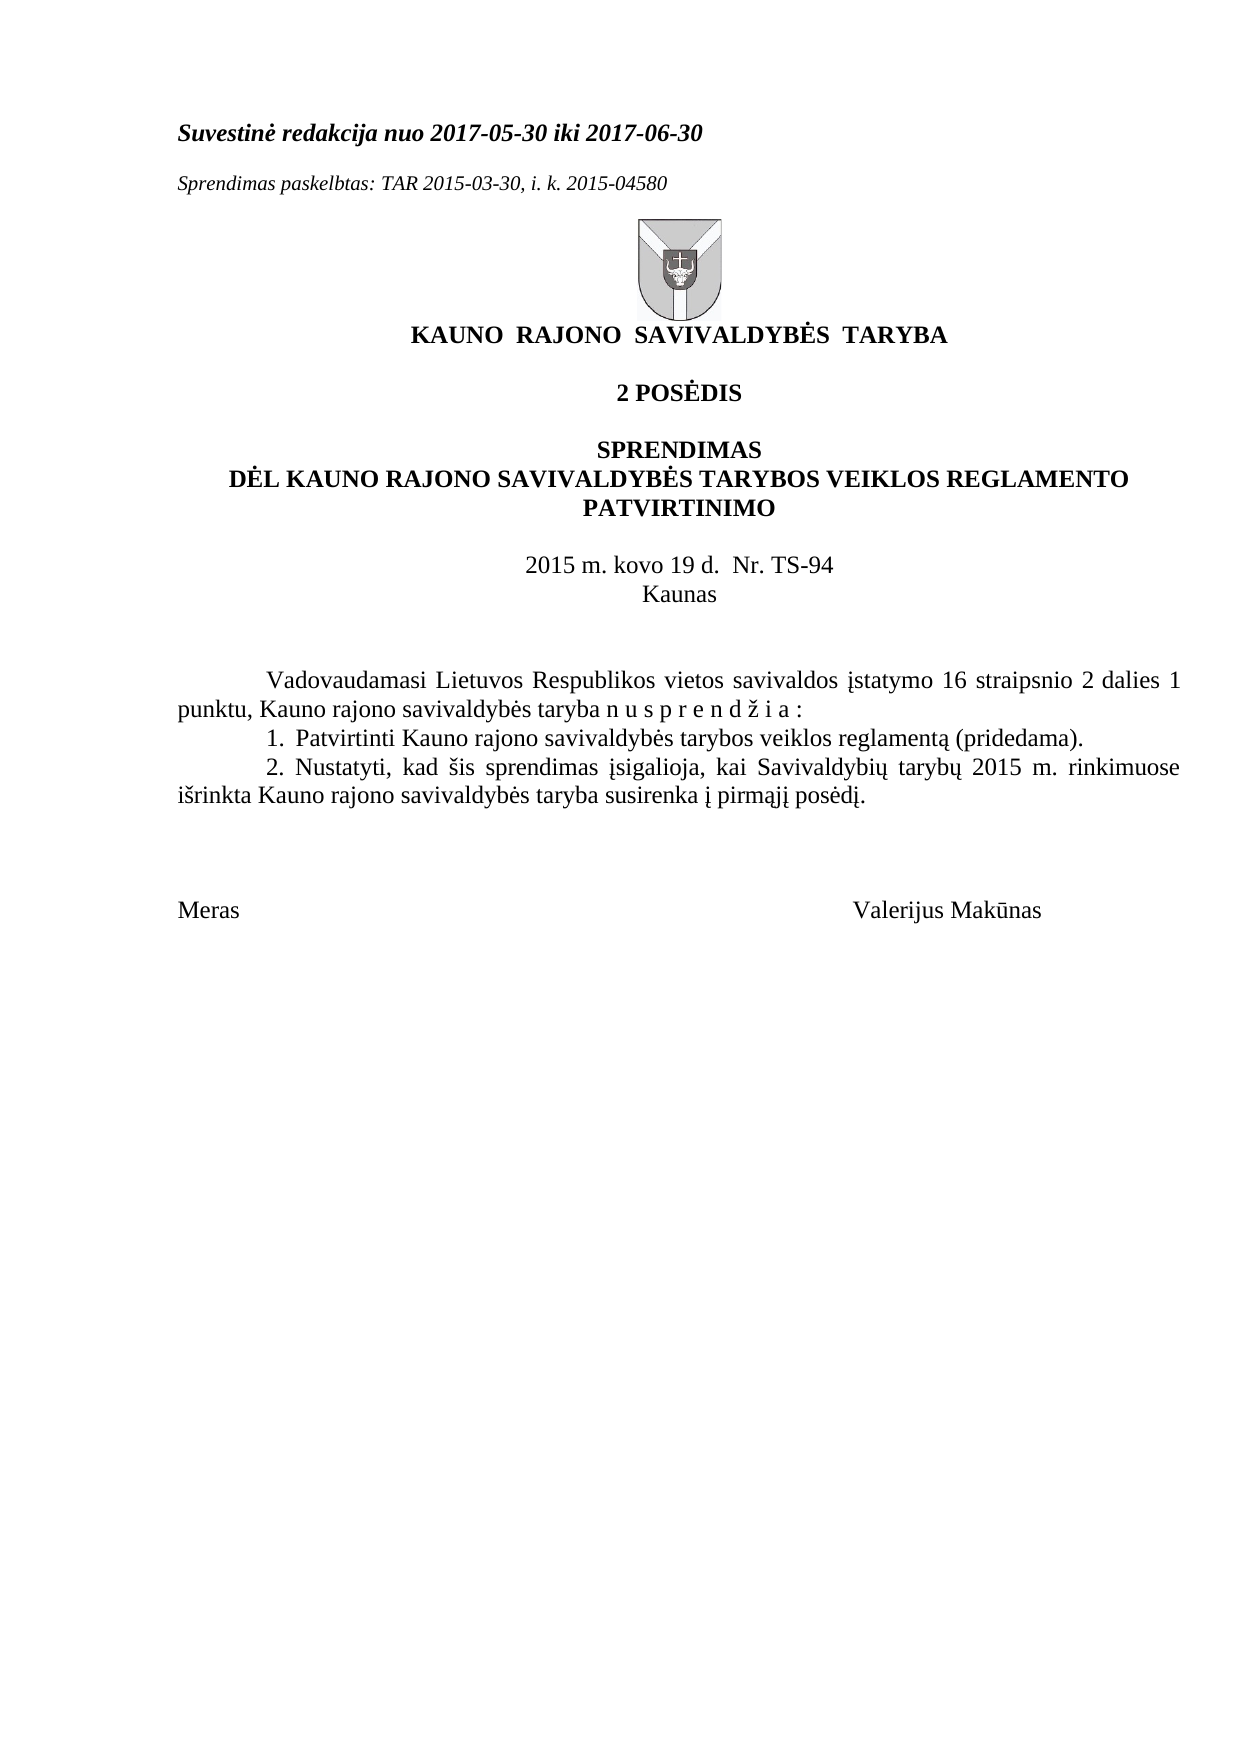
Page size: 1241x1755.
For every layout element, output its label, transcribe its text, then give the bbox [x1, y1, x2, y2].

text DĖL KAUNO RAJONO SAVIVALDYBĖS TARYBOS VEIKLOS REGLAMENTO PATVIRTINIMO [177, 464, 1181, 522]
text Sprendimas paskelbtas: TAR 2015-03-30, i. k. 2015-04580 [177, 171, 1181, 195]
text Meras Valerijus Makūnas [177, 896, 1181, 924]
text SPRENDIMAS [177, 436, 1181, 464]
text 2. Nustatyti, kad šis sprendimas įsigalioja, kai Savivaldybių tarybų 2015 m. rinkimuose išrinkta Kauno rajono savivaldybės taryba susirenka į pirmąjį posėdį. [177, 752, 1181, 809]
text 2015 m. kovo 19 d. Nr. TS-94 [177, 551, 1181, 579]
text 1. Patvirtinti Kauno rajono savivaldybės tarybos veiklos reglamentą (pridedama). [177, 723, 1181, 752]
text Kaunas [177, 579, 1181, 608]
text Vadovaudamasi Lietuvos Respublikos vietos savivaldos įstatymo 16 straipsnio 2 dalies 1 punktu, Kauno rajono savivaldybės taryba nusprendžia: [177, 666, 1181, 723]
text Suvestinė redakcija nuo 2017-05-30 iki 2017-06-30 [177, 118, 1181, 147]
text 2 POSĖDIS [177, 378, 1181, 407]
text KAUNO RAJONO SAVIVALDYBĖS TARYBA [177, 321, 1181, 349]
